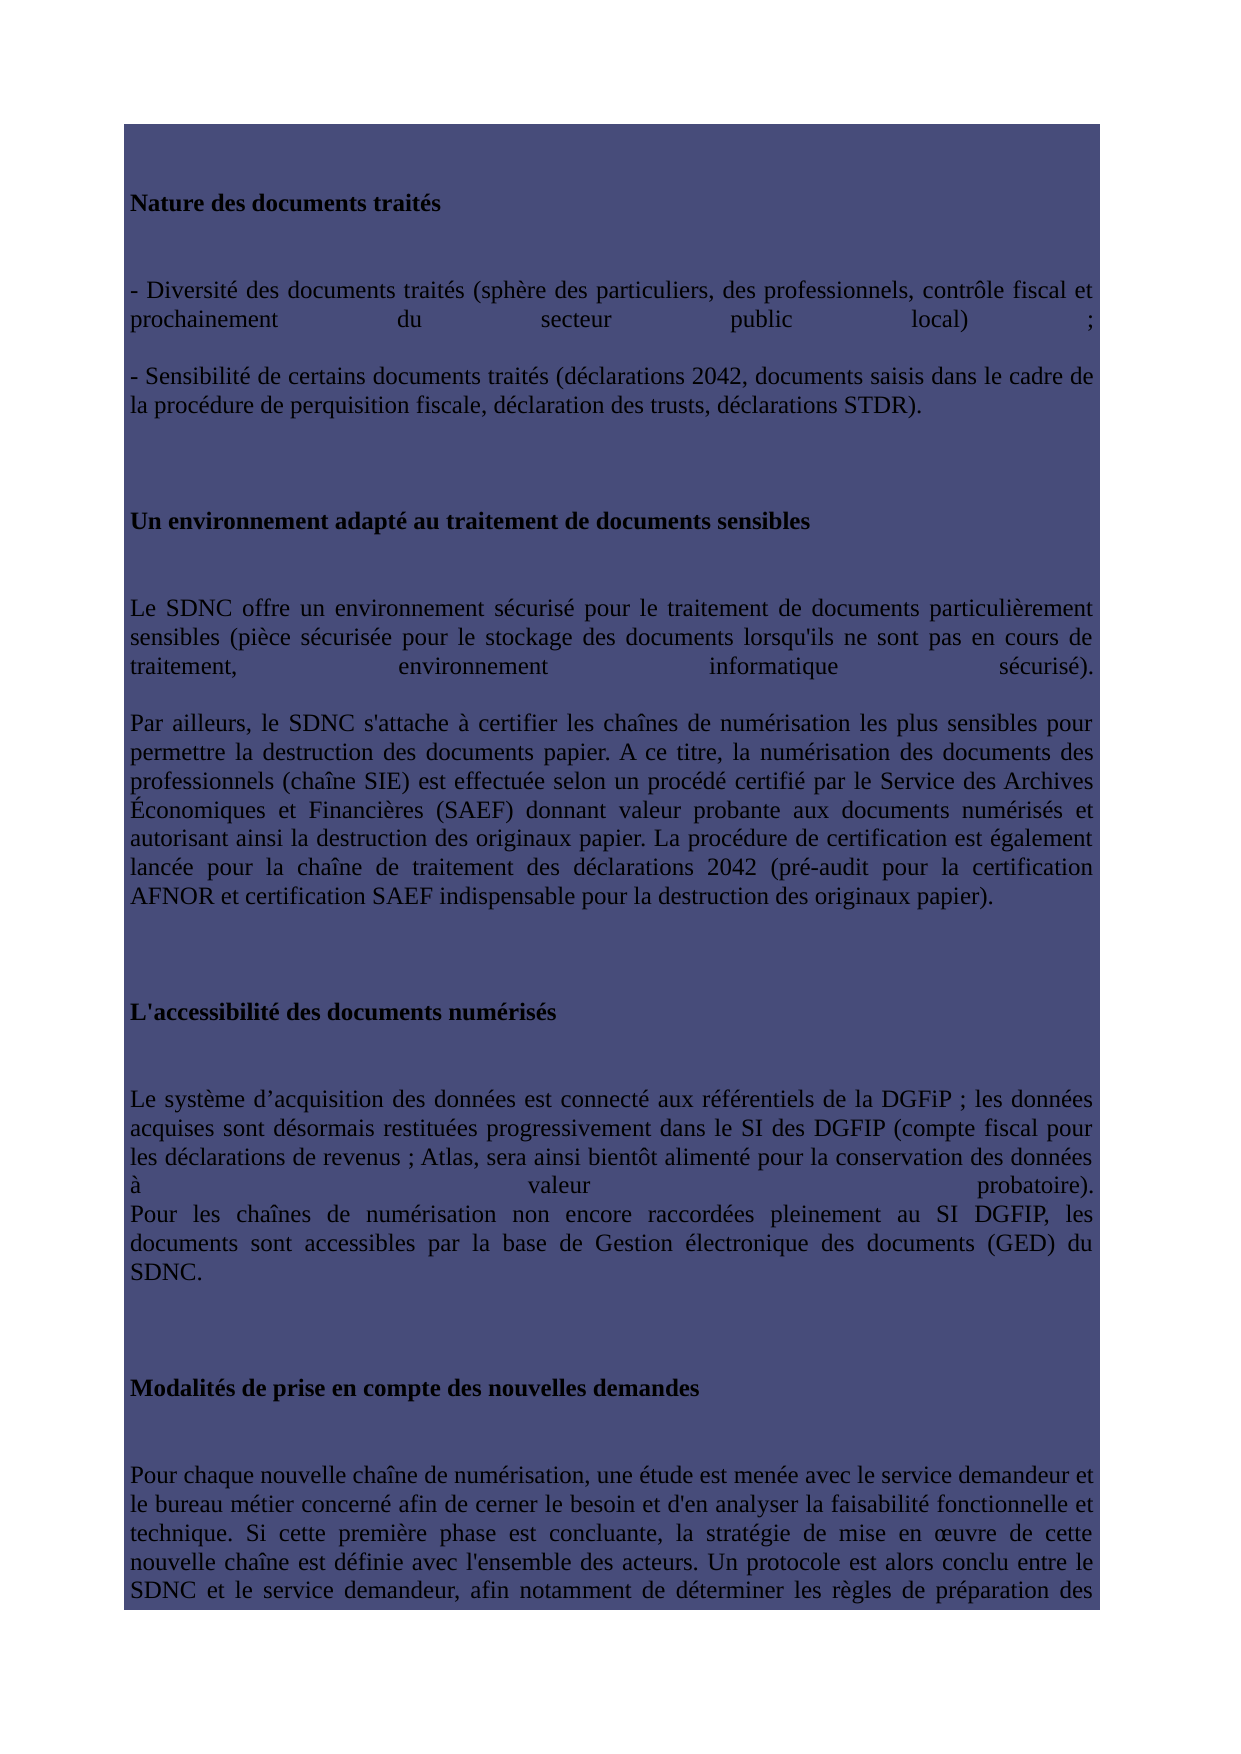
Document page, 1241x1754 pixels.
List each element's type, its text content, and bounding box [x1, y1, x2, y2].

table_header [124, 124, 1100, 1610]
table_header Nature des documents traités - Diversité des documents traités (sphère des particuliers, des professionnels, contrôle fiscal et prochainement du secteur public local) ; - Sensibilité de certains documents traités (déclarations 2042, documents saisis dans le cadre de la procédure de perquisition fiscale, déclaration des trusts, déclarations STDR). Un environnement adapté au traitement de documents sensibles Le SDNC offre un environnement sécurisé pour le traitement de documents particulièrement sensibles (pièce sécurisée pour le stockage des documents lorsqu'ils ne sont pas en cours de traitement, environnement informatique sécurisé). Par ailleurs, le SDNC s'attache à certifier les chaînes de numérisation les plus sensibles pour permettre la destruction des documents papier. A ce titre, la numérisation des documents des professionnels (chaîne SIE) est effectuée selon un procédé certifié par le Service des Archives Économiques et Financières (SAEF) donnant valeur probante aux documents numérisés et autorisant ainsi la destruction des originaux papier. La procédure de certification est également lancée pour la chaîne de traitement des déclarations 2042 (pré-audit pour la certification AFNOR et certification SAEF indispensable pour la destruction des originaux papier). L'accessibilité des documents numérisés Le système d’acquisition des données est connecté aux référentiels de la DGFiP ; les données acquises sont désormais restituées progressivement dans le SI des DGFIP (compte fiscal pour les déclarations de revenus ; Atlas, sera ainsi bientôt alimenté pour la conservation des données à valeur probatoire). Pour les chaînes de numérisation non encore raccordées pleinement au SI DGFIP, les documents sont accessibles par la base de Gestion électronique des documents (GED) du SDNC. Modalités de prise en compte des nouvelles demandes Pour chaque nouvelle chaîne de numérisation, une étude est menée avec le service demandeur et le bureau métier concerné afin de cerner le besoin et d'en analyser la faisabilité fonctionnelle et technique. Si cette première phase est concluante, la stratégie de mise en œuvre de cette nouvelle chaîne est définie avec l'ensemble des acteurs. Un protocole est alors conclu entre le SDNC et le service demandeur, afin notamment de déterminer les règles de préparation des [127, 127, 1097, 1607]
table_header [121, 121, 1103, 1613]
table_header [1106, 118, 1122, 1616]
table_header [118, 118, 1106, 1616]
